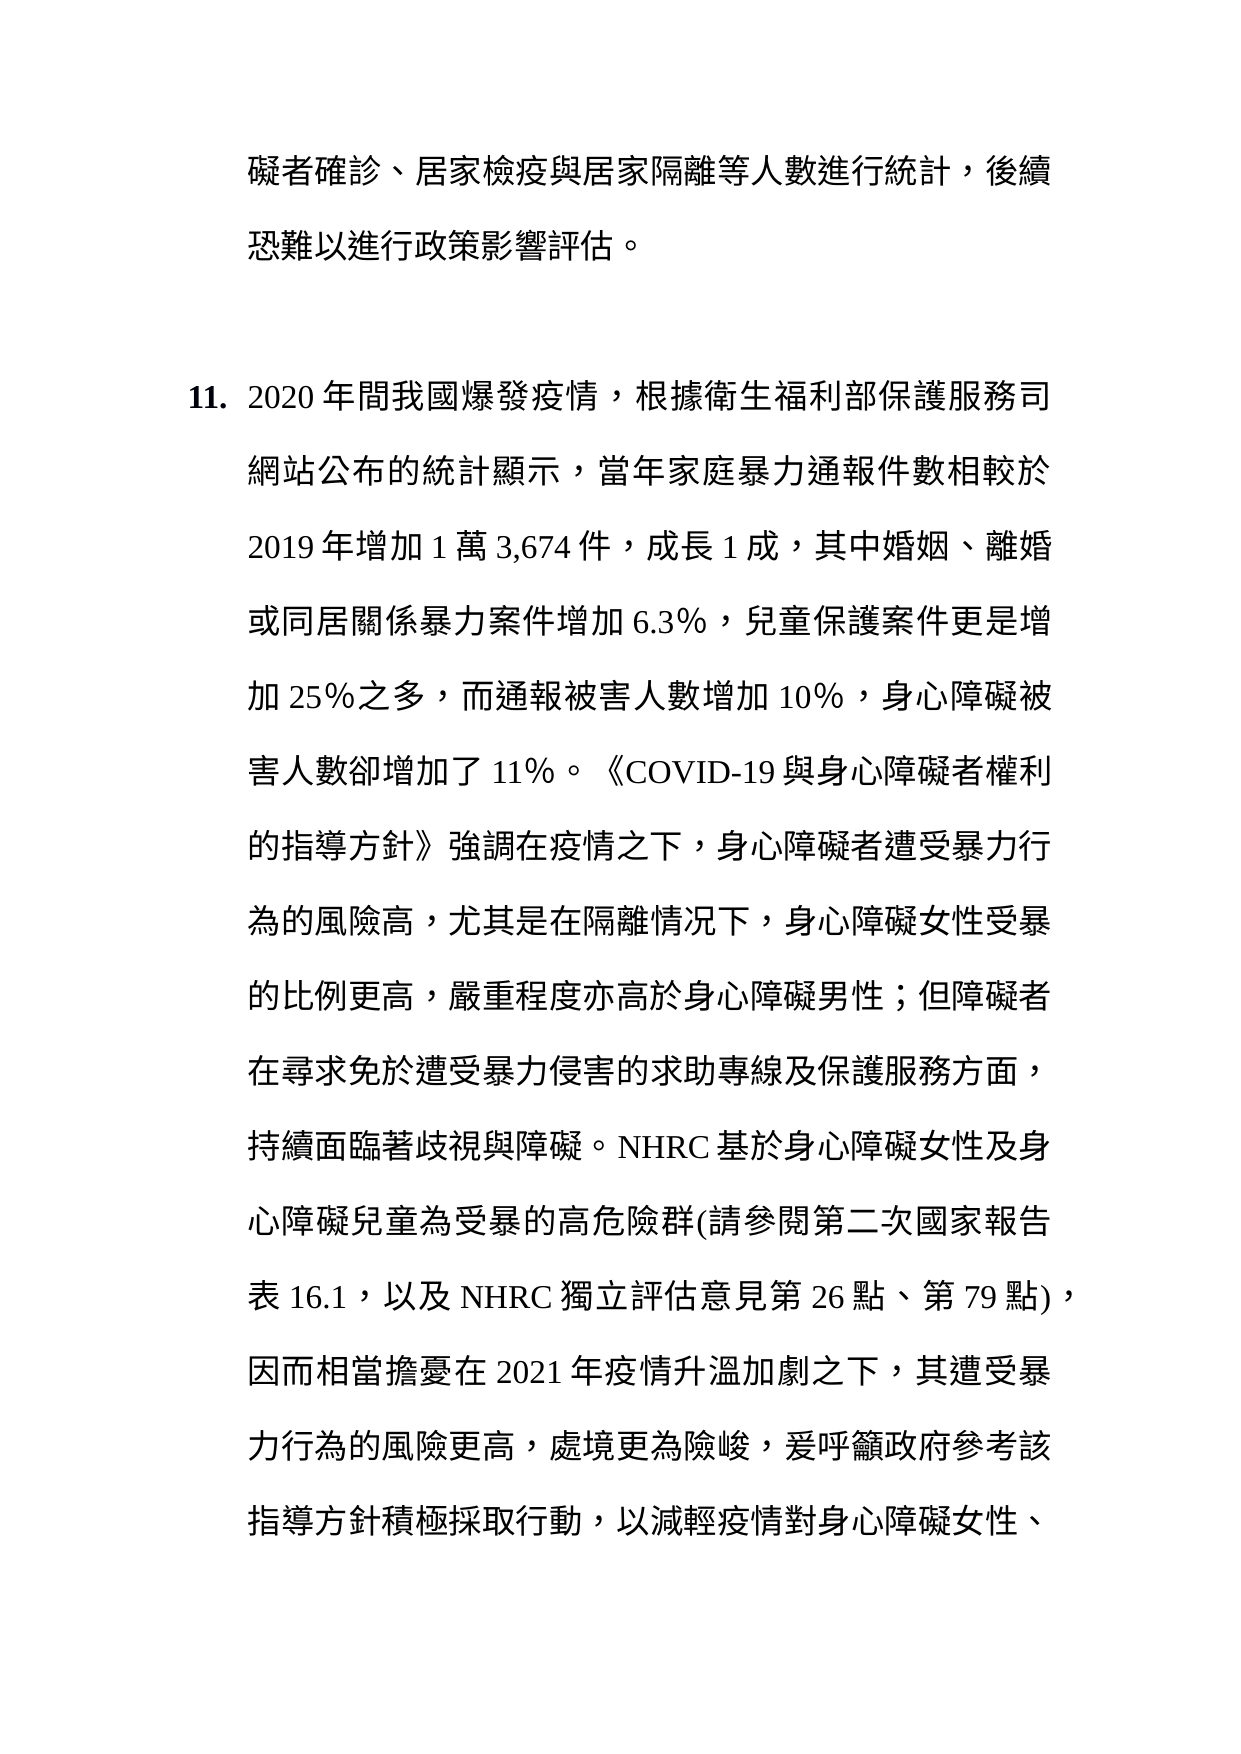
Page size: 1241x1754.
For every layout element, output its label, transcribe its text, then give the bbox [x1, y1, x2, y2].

list 2020年間我國爆發疫情，根據衛生福利部保護服務司網站公布的統計顯示，當年家庭暴力通報件數相較於2019年增加1萬3,674件，成長1成，其中婚姻、離婚或同居關係暴力案件增加6.3％，兒童保護案件更是增加25％之多，而通報被害人數增加10％，身心障礙被害人數卻增加了11％。《COVID-19與身心障礙者權利的指導方針》強調在疫情之下，身心障礙者遭受暴力行為的風險高，尤其是在隔離情况下，身心障礙女性受暴的比例更高，嚴重程度亦高於身心障礙男性；但障礙者在尋求免於遭受暴力侵害的求助專線及保護服務方面，持續面臨著歧視與障礙。NHRC基於身心障礙女性及身心障礙兒童為受暴的高危險群(請參閱第二次國家報告表16.1，以及NHRC獨立評估意見第26點、第79點)，因而相當擔憂在2021年疫情升溫加劇之下，其遭受暴力行為的風險更高，處境更為險峻，爰呼籲政府參考該指導方針積極採取行動，以減輕疫情對身心障礙女性、身心障礙兒童等脆弱群體造成的傷害，確保其受到充分的服務與保護。 [187, 356, 1053, 1556]
list 礙者確診、居家檢疫與居家隔離等人數進行統計，後續恐難以進行政策影響評估。 [187, 131, 1053, 281]
